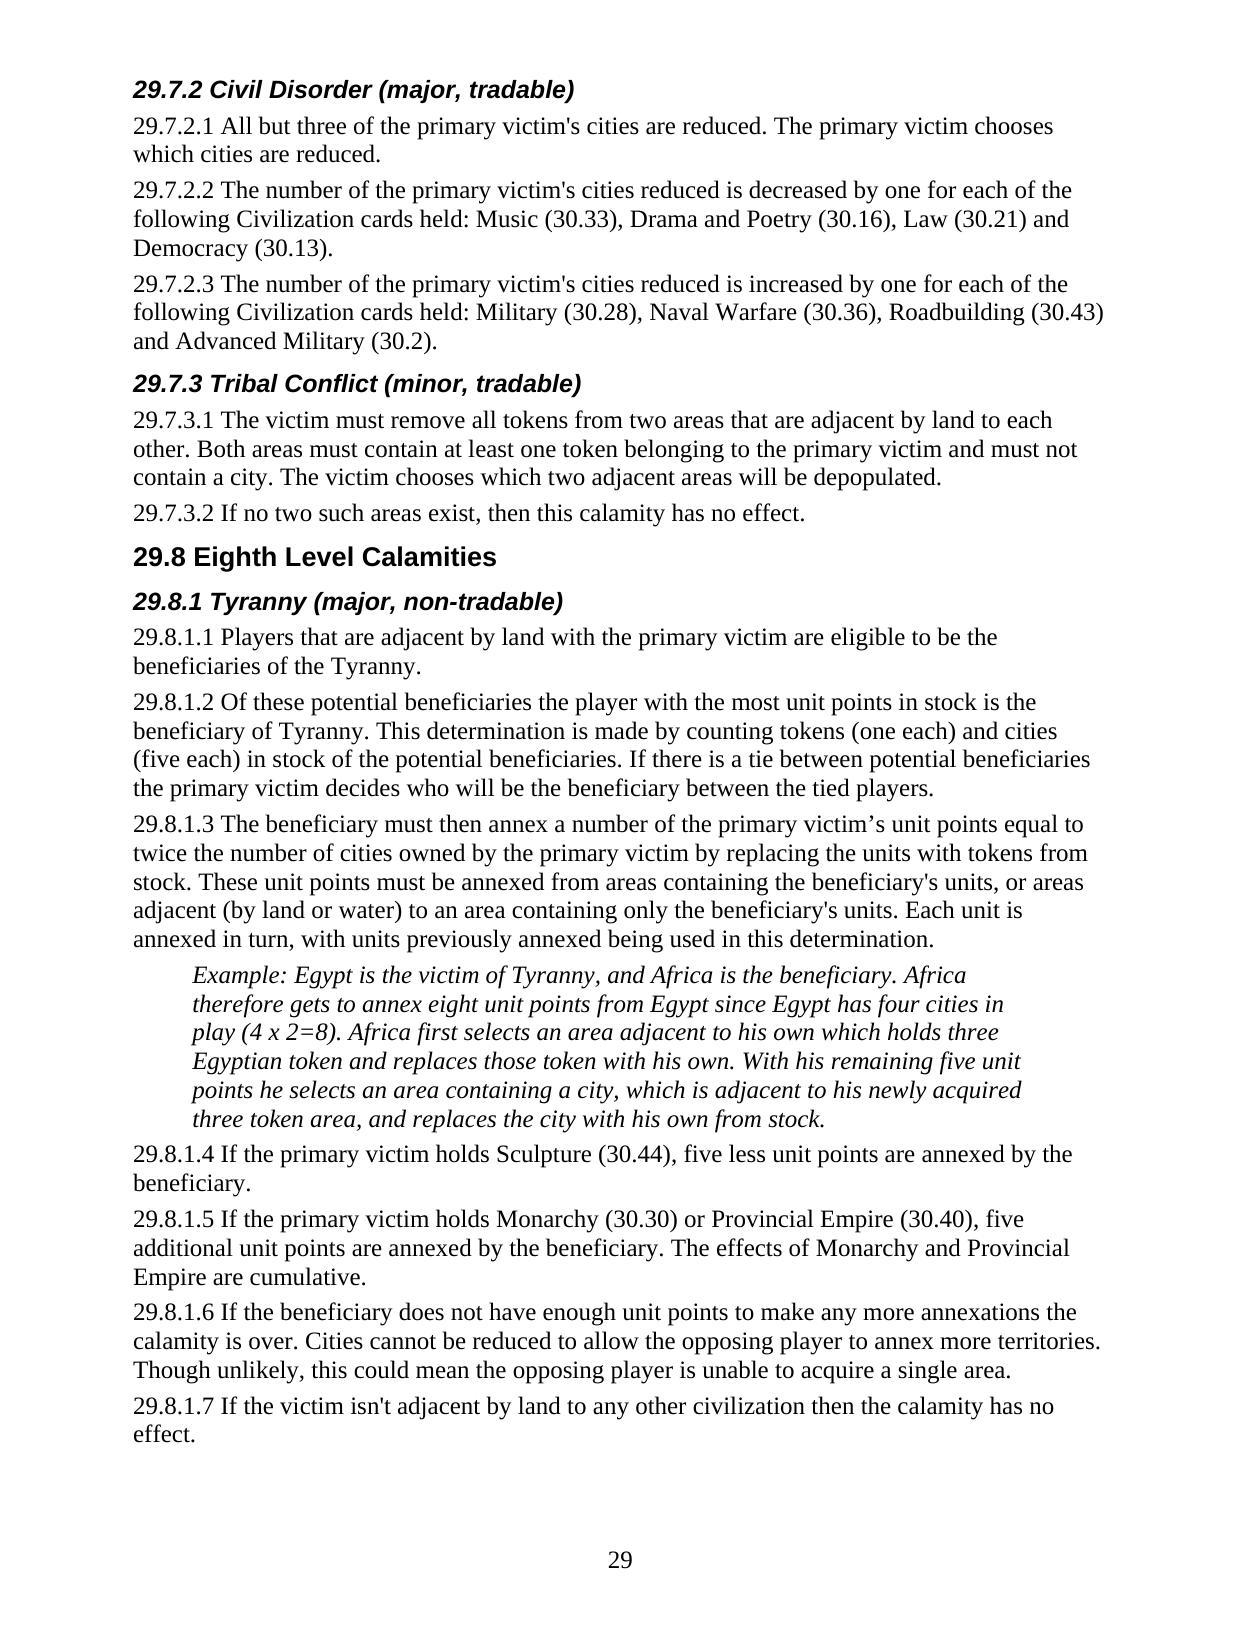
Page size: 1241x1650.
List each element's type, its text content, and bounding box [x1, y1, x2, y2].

text 29.8.1.6 If the beneficiary does not have enough unit points to make any more annexations the calamity is over. Cities cannot be reduced to allow the opposing player to annex more territories. Though unlikely, this could mean the opposing player is unable to acquire a single area. [133, 1297, 1107, 1384]
subtitle 29.7.2 Civil Disorder (major, tradable) [133, 75, 1107, 104]
text 29.7.2.3 The number of the primary victim's cities reduced is increased by one for each of the following Civilization cards held: Military (30.28), Naval Warfare (30.36), Roadbuilding (30.43) and Advanced Military (30.2). [133, 269, 1107, 355]
text 29.7.2.2 The number of the primary victim's cities reduced is decreased by one for each of the following Civilization cards held: Music (30.33), Drama and Poetry (30.16), Law (30.21) and Democracy (30.13). [133, 175, 1107, 262]
text Example: Egypt is the victim of Tyranny, and Africa is the beneficiary. Africa therefore gets to annex eight unit points from Egypt since Egypt has four cities in play (4 x 2=8). Africa first selects an area adjacent to his own which holds three Egyptian token and replaces those token with his own. With his remaining five unit points he selects an area containing a city, which is adjacent to his newly acquired three token area, and replaces the city with his own from stock. [192, 960, 1048, 1132]
text 29.8.1.3 The beneficiary must then annex a number of the primary victim’s unit points equal to twice the number of cities owned by the primary victim by replacing the units with tokens from stock. These unit points must be annexed from areas containing the beneficiary's units, or areas adjacent (by land or water) to an area containing only the beneficiary's units. Each unit is annexed in turn, with units previously annexed being used in this determination. [133, 809, 1107, 953]
text 29.7.3.1 The victim must remove all tokens from two areas that are adjacent by land to each other. Both areas must contain at least one token belonging to the primary victim and must not contain a city. The victim chooses which two adjacent areas will be depopulated. [133, 405, 1107, 491]
text 29.8.1.7 If the victim isn't adjacent by land to any other civilization then the calamity has no effect. [133, 1391, 1107, 1448]
text 29.8.1.2 Of these potential beneficiaries the player with the most unit points in stock is the beneficiary of Tyranny. This determination is made by counting tokens (one each) and cities (five each) in stock of the potential beneficiaries. If there is a tie between potential beneficiaries the primary victim decides who will be the beneficiary between the tied players. [133, 687, 1107, 802]
subtitle 29.8.1 Tyranny (major, non-tradable) [133, 587, 1107, 615]
subtitle 29.8 Eighth Level Calamities [133, 541, 1107, 572]
text 29.8.1.1 Players that are adjacent by land with the primary victim are eligible to be the beneficiaries of the Tyranny. [133, 622, 1107, 680]
text 29.8.1.5 If the primary victim holds Monarchy (30.30) or Provincial Empire (30.40), five additional unit points are annexed by the beneficiary. The effects of Monarchy and Provincial Empire are cumulative. [133, 1204, 1107, 1290]
text 29.8.1.4 If the primary victim holds Sculpture (30.44), five less unit points are annexed by the beneficiary. [133, 1139, 1107, 1197]
text 29.7.2.1 All but three of the primary victim's cities are reduced. The primary victim chooses which cities are reduced. [133, 111, 1107, 168]
text 29.7.3.2 If no two such areas exist, then this calamity has no effect. [133, 498, 1107, 527]
subtitle 29.7.3 Tribal Conflict (minor, tradable) [133, 369, 1107, 398]
